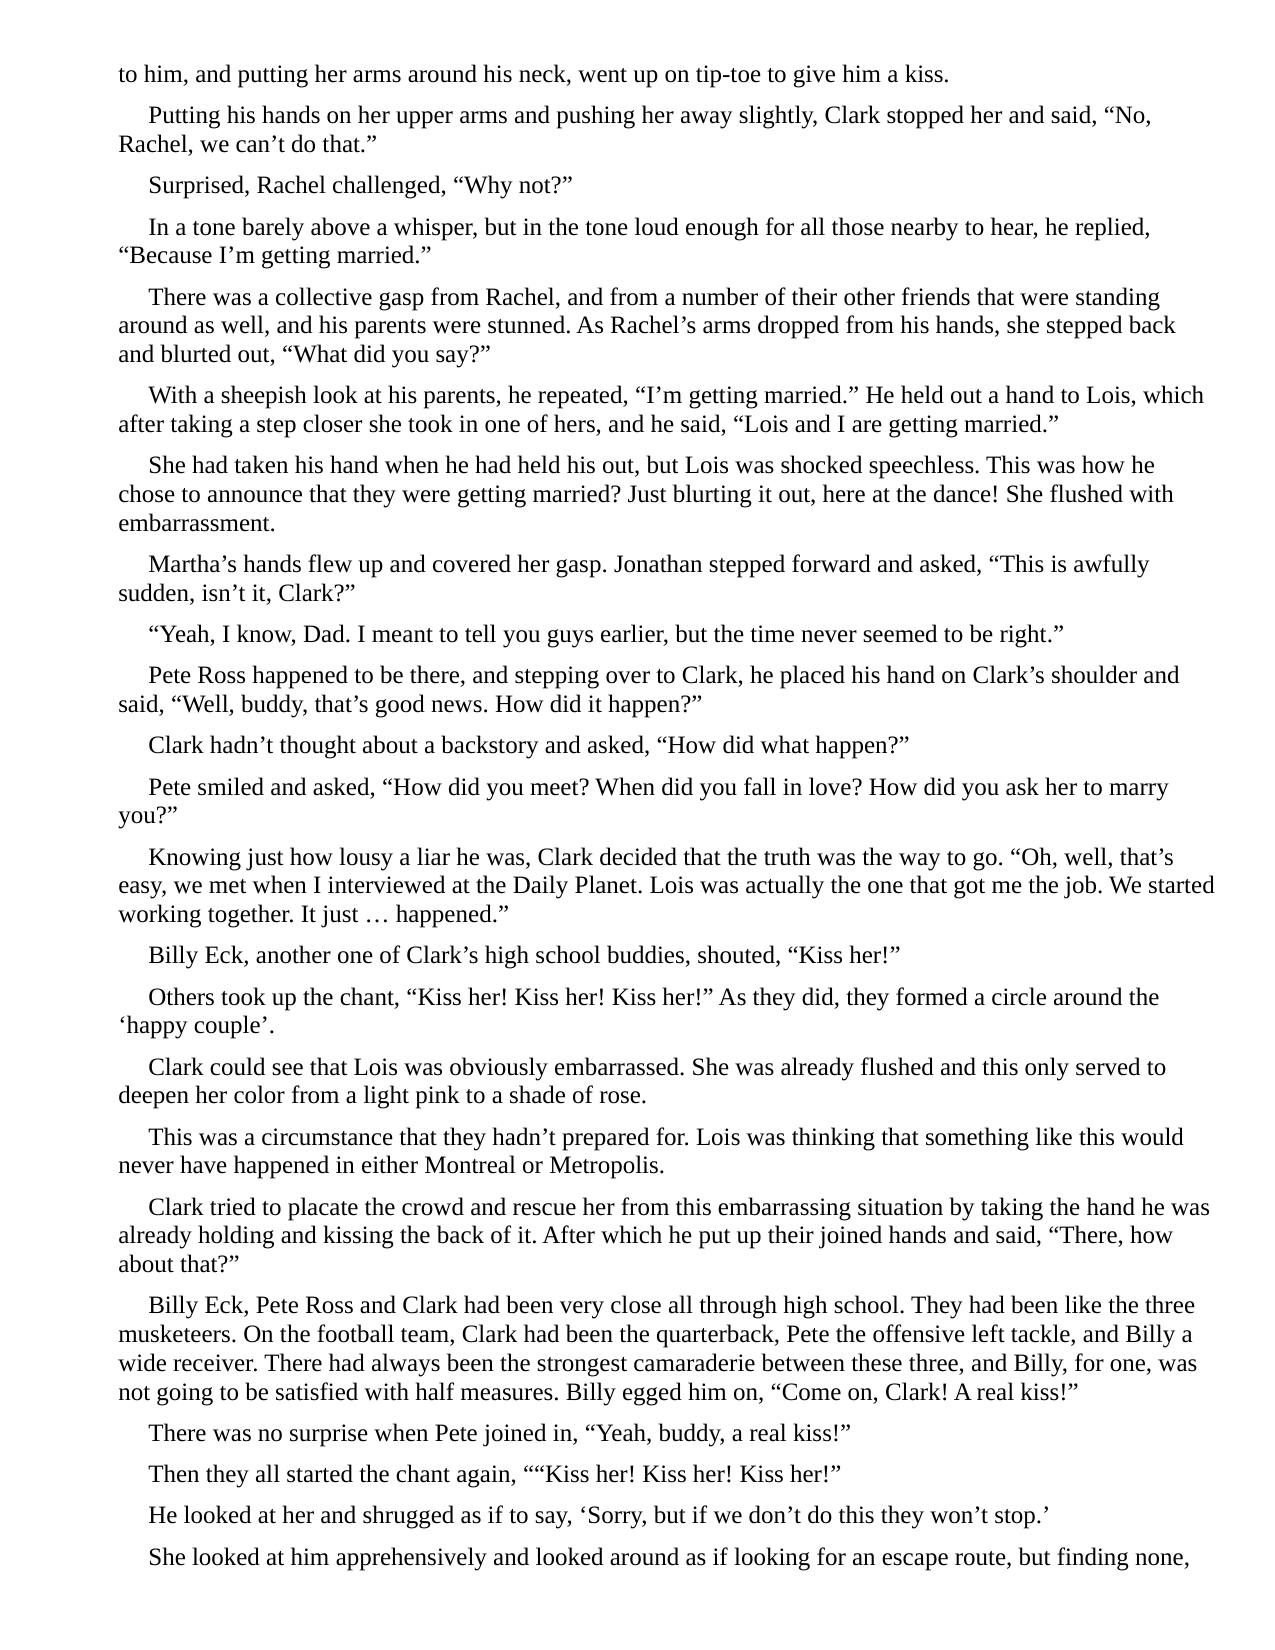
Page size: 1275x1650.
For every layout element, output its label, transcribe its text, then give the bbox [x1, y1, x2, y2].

text “Yeah, I know, Dad. I meant to tell you guys earlier, but the time never seemed to be right.” [118, 619, 1216, 648]
text Pete Ross happened to be there, and stepping over to Clark, he placed his hand on Clark’s shoulder and said, “Well, buddy, that’s good news. How did it happen?” [118, 660, 1216, 718]
text Billy Eck, Pete Ross and Clark had been very close all through high school. They had been like the three musketeers. On the football team, Clark had been the quarterback, Pete the offensive left tackle, and Billy a wide receiver. There had always been the strongest camaraderie between these three, and Billy, for one, was not going to be satisfied with half measures. Billy egged him on, “Come on, Clark! A real kiss!” [118, 1290, 1216, 1405]
text He looked at her and shrugged as if to say, ‘Sorry, but if we don’t do this they won’t stop.’ [118, 1500, 1216, 1529]
text Martha’s hands flew up and covered her gasp. Jonathan stepped forward and asked, “This is awfully sudden, isn’t it, Clark?” [118, 549, 1216, 607]
text Surprised, Rachel challenged, “Why not?” [118, 170, 1216, 199]
text There was a collective gasp from Rachel, and from a number of their other friends that were standing around as well, and his parents were stunned. As Rachel’s arms dropped from his hands, she stepped back and blurted out, “What did you say?” [118, 282, 1216, 368]
text She looked at him apprehensively and looked around as if looking for an escape route, but finding none, [118, 1542, 1216, 1570]
text Pete smiled and asked, “How did you meet? When did you fall in love? How did you ask her to marry you?” [118, 772, 1216, 829]
text Knowing just how lousy a liar he was, Clark decided that the truth was the way to go. “Oh, well, that’s easy, we met when I interviewed at the Daily Planet. Lois was actually the one that got me the job. We started working together. It just … happened.” [118, 842, 1216, 928]
text Clark hadn’t thought about a backstory and asked, “How did what happen?” [118, 730, 1216, 759]
text Putting his hands on her upper arms and pushing her away slightly, Clark stopped her and said, “No, Rachel, we can’t do that.” [118, 100, 1216, 158]
text Then they all started the chant again, ““Kiss her! Kiss her! Kiss her!” [118, 1459, 1216, 1488]
text Others took up the chant, “Kiss her! Kiss her! Kiss her!” As they did, they formed a circle around the ‘happy couple’. [118, 982, 1216, 1039]
text She had taken his hand when he had held his out, but Lois was shocked speechless. This was how he chose to announce that they were getting married? Just blurting it out, here at the dance! She flushed with embarrassment. [118, 450, 1216, 537]
text Billy Eck, another one of Clark’s high school buddies, shouted, “Kiss her!” [118, 940, 1216, 969]
text This was a circumstance that they hadn’t prepared for. Lois was thinking that something like this would never have happened in either Montreal or Metropolis. [118, 1122, 1216, 1179]
text Clark could see that Lois was obviously embarrassed. She was already flushed and this only served to deepen her color from a light pink to a shade of rose. [118, 1052, 1216, 1109]
text With a sheepish look at his parents, he repeated, “I’m getting married.” He held out a hand to Lois, which after taking a step closer she took in one of hers, and he said, “Lois and I are getting married.” [118, 380, 1216, 438]
text In a tone barely above a whisper, but in the tone loud enough for all those nearby to hear, he replied, “Because I’m getting married.” [118, 212, 1216, 269]
text to him, and putting her arms around his neck, went up on tip-toe to give him a kiss. [118, 59, 1216, 88]
text Clark tried to placate the crowd and rescue her from this embarrassing situation by taking the hand he was already holding and kissing the back of it. After which he put up their joined hands and said, “There, how about that?” [118, 1192, 1216, 1278]
text There was no surprise when Pete joined in, “Yeah, buddy, a real kiss!” [118, 1418, 1216, 1447]
